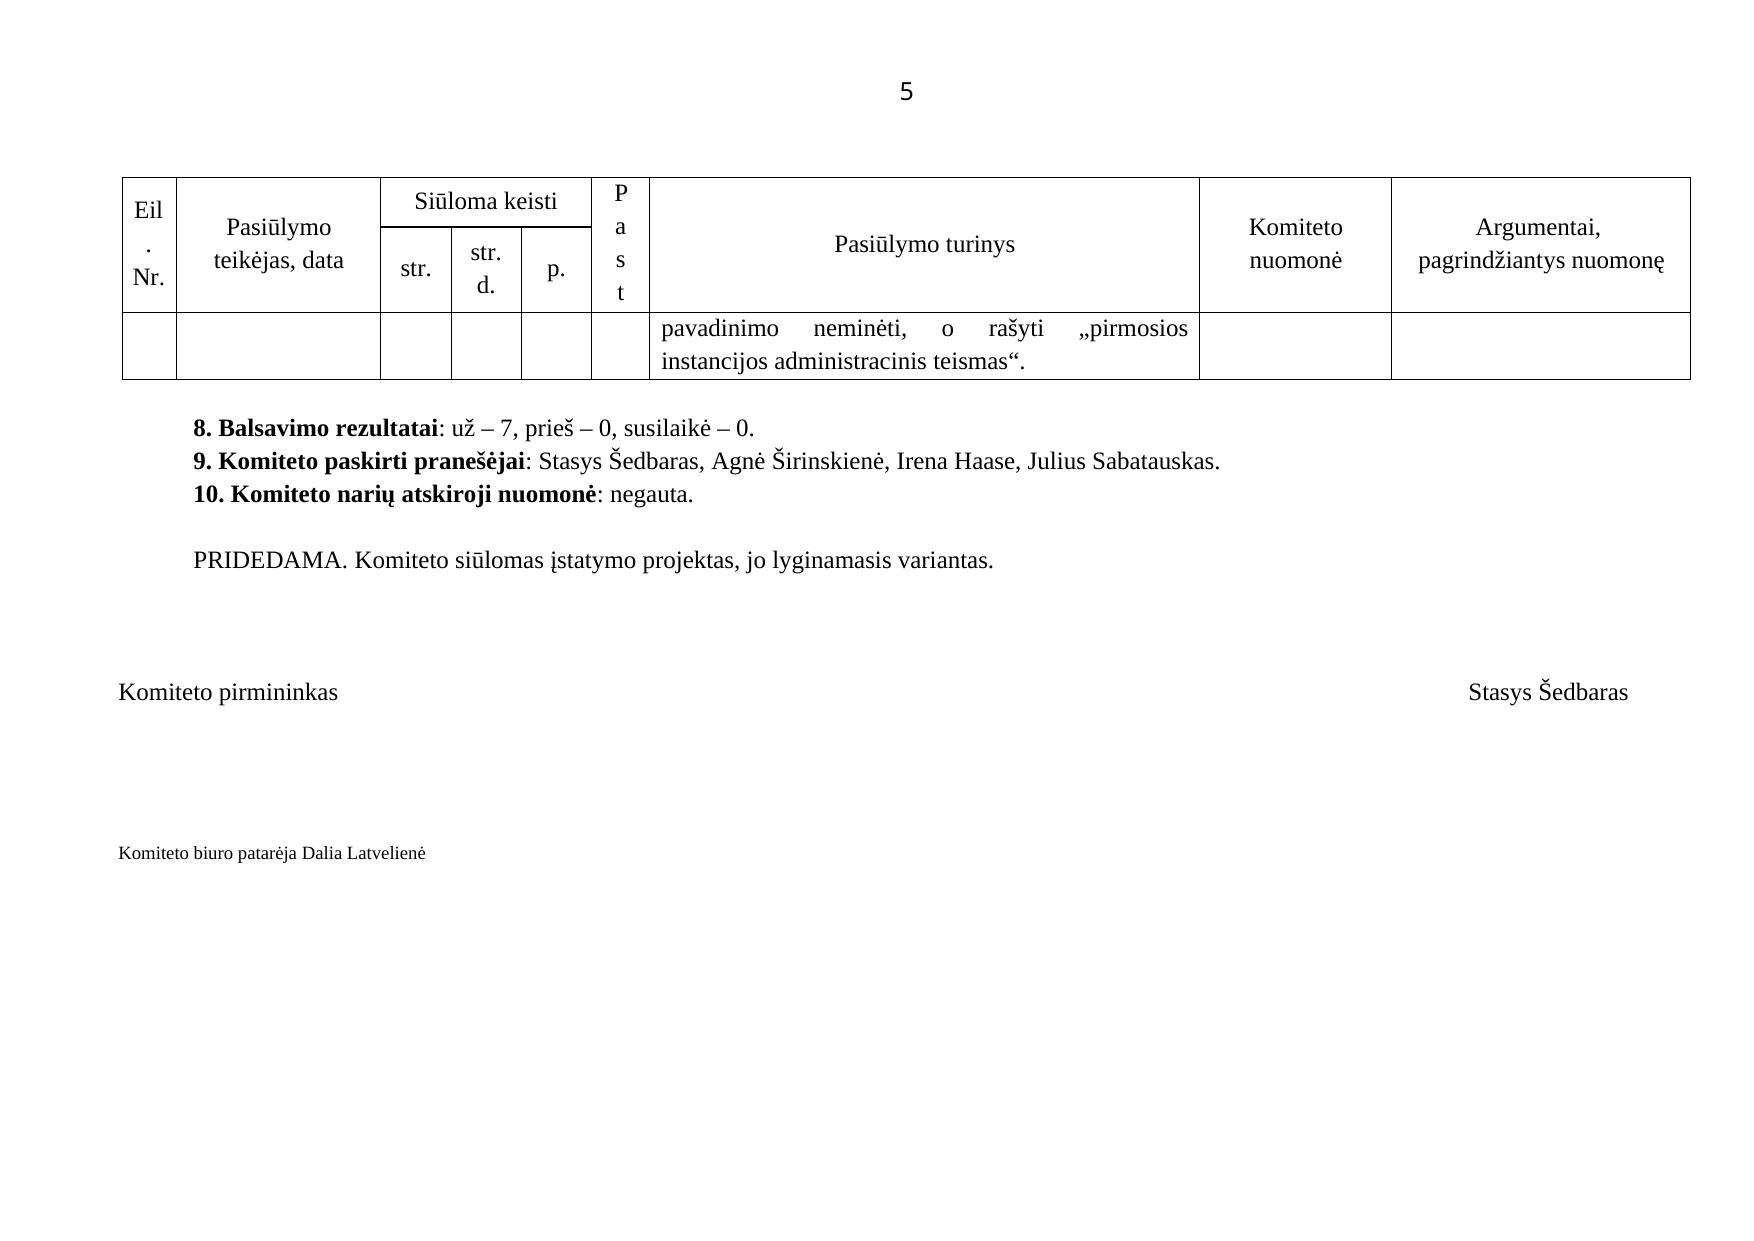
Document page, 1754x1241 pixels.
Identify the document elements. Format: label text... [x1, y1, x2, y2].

table_header Pastabos [592, 178, 649, 312]
text Komiteto biuro patarėja Dalia Latvelienė [118, 842, 1695, 864]
table_header Argumentai, pagrindžiantys nuomonę [1392, 178, 1690, 312]
table_header Pasiūlymo turinys [650, 178, 1199, 312]
table_cell str. [381, 228, 451, 312]
table_cell str. d. [452, 228, 521, 312]
table_cell [123, 313, 176, 379]
table_cell [177, 313, 380, 379]
text 10. Komiteto narių atskiroji nuomonė: negauta. [118, 479, 1695, 508]
table_cell [452, 313, 521, 379]
table_cell p. [522, 228, 591, 312]
table_cell [592, 313, 649, 379]
table_cell [1200, 313, 1391, 379]
text 9. Komiteto paskirti pranešėjai: Stasys Šedbaras, Agnė Širinskienė, Irena Haase, Julius Sabatauskas. [118, 446, 1695, 475]
table_header Komiteto nuomonė [1200, 178, 1391, 312]
table_cell [522, 313, 591, 379]
table_cell pavadinimo neminėti, o rašyti „pirmosios instancijos administracinis teismas“. [650, 313, 1199, 379]
table_header Siūloma keisti [381, 178, 591, 226]
table_header Pasiūlymo teikėjas, data [177, 178, 380, 312]
table_cell [1392, 313, 1690, 379]
text Komiteto pirmininkas Stasys Šedbaras [118, 677, 1695, 706]
text PRIDEDAMA. Komiteto siūlomas įstatymo projektas, jo lyginamasis variantas. [118, 545, 1695, 574]
table_cell [381, 313, 451, 379]
text 8. Balsavimo rezultatai: už – 7, prieš – 0, susilaikė – 0. [118, 413, 1695, 442]
table_header Eil. Nr. [123, 178, 176, 312]
